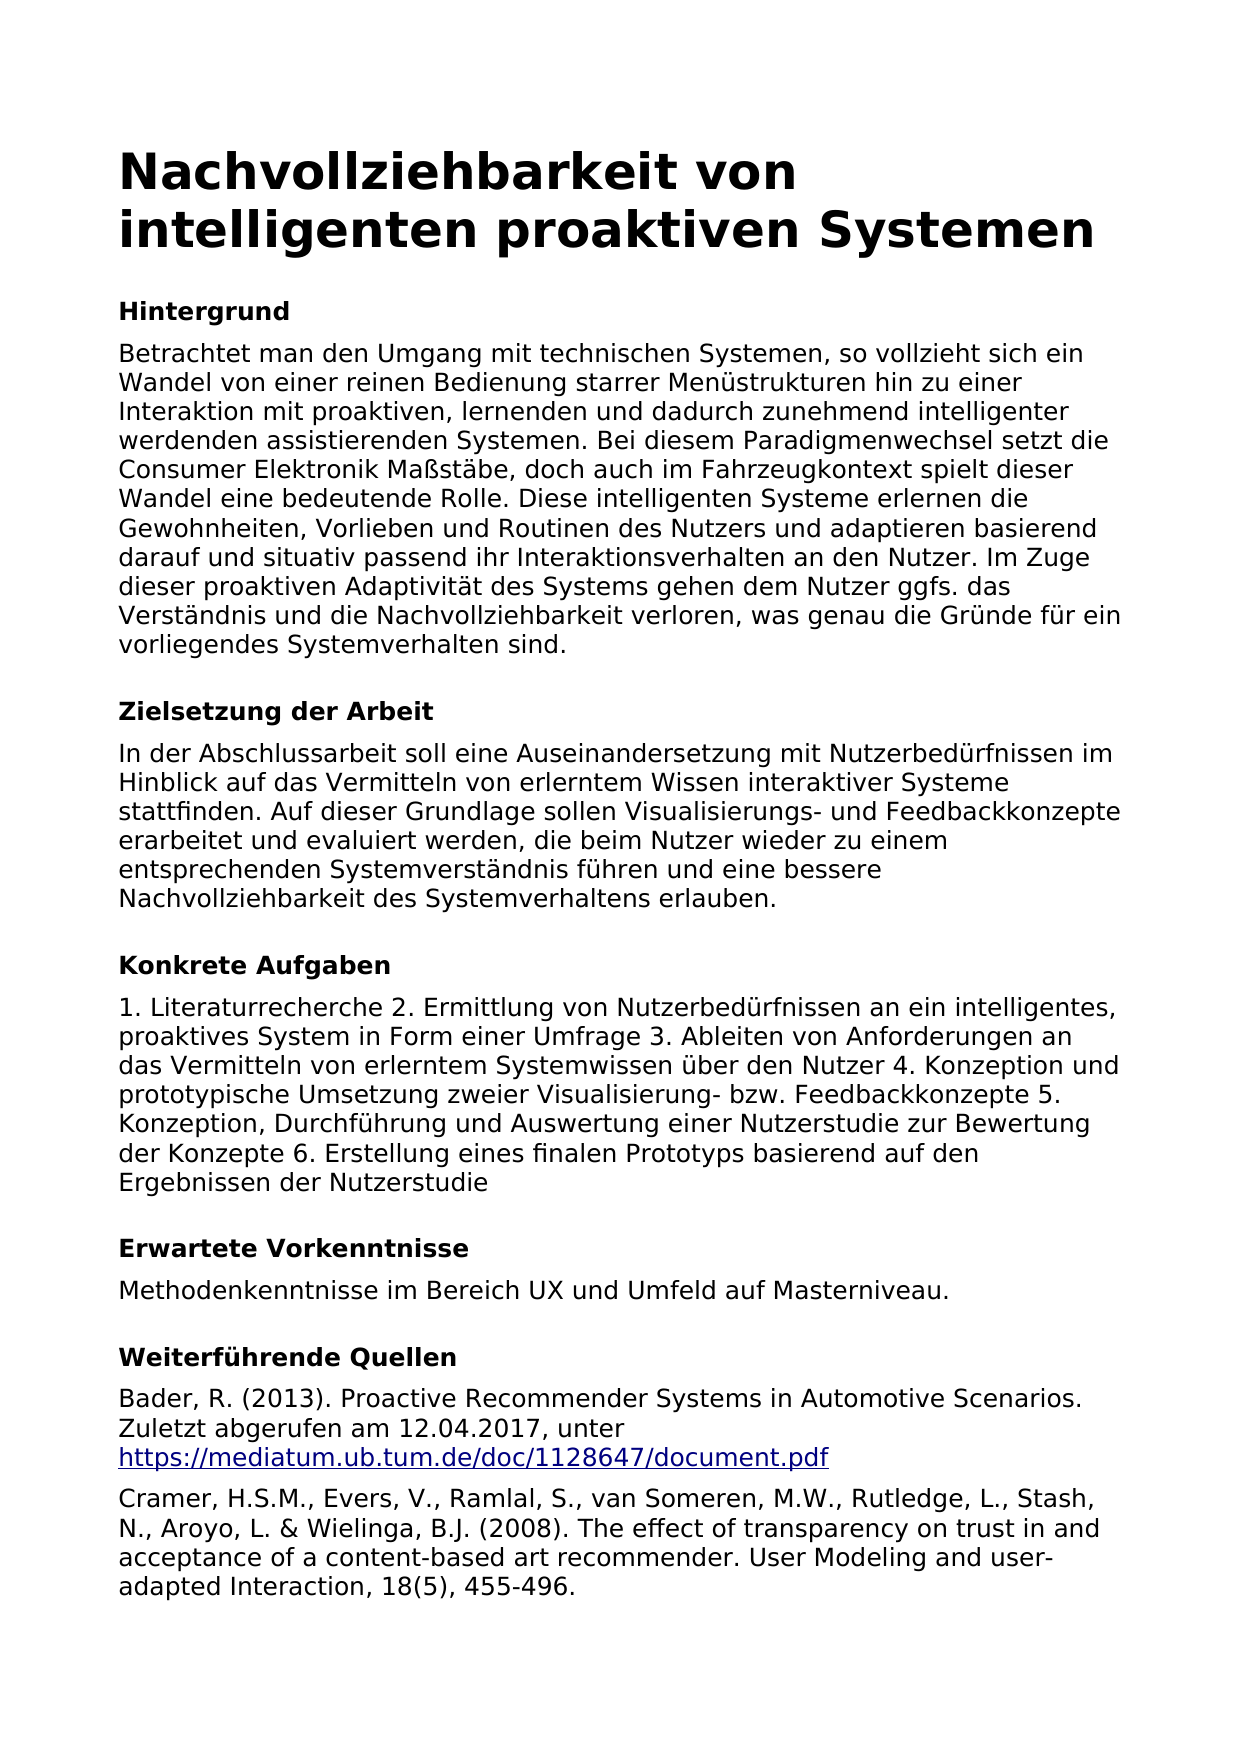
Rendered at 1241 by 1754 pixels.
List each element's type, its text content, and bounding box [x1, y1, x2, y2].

text Betrachtet man den Umgang mit technischen Systemen, so vollzieht sich ein Wandel von einer reinen Bedienung starrer Menüstrukturen hin zu einer Interaktion mit proaktiven, lernenden und dadurch zunehmend intelligenter werdenden assistierenden Systemen. Bei diesem Paradigmenwechsel setzt die Consumer Elektronik Maßstäbe, doch auch im Fahrzeugkontext spielt dieser Wandel eine bedeutende Rolle. Diese intelligenten Systeme erlernen die Gewohnheiten, Vorlieben und Routinen des Nutzers und adaptieren basierend darauf und situativ passend ihr Interaktionsverhalten an den Nutzer. Im Zuge dieser proaktiven Adaptivität des Systems gehen dem Nutzer ggfs. das Verständnis und die Nachvollziehbarkeit verloren, was genau die Gründe für ein vorliegendes Systemverhalten sind. [118, 339, 1122, 659]
text Methodenkenntnisse im Bereich UX und Umfeld auf Masterniveau. [118, 1276, 1122, 1305]
subtitle Hintergrund [118, 297, 1122, 326]
subtitle Konkrete Aufgaben [118, 951, 1122, 980]
subtitle Erwartete Vorkenntnisse [118, 1234, 1122, 1264]
text 1. Literaturrecherche 2. Ermittlung von Nutzerbedürfnissen an ein intelligentes, proaktives System in Form einer Umfrage 3. Ableiten von Anforderungen an das Vermitteln von erlerntem Systemwissen über den Nutzer 4. Konzeption und prototypische Umsetzung zweier Visualisierung- bzw. Feedbackkonzepte 5. Konzeption, Durchführung und Auswertung einer Nutzerstudie zur Bewertung der Konzepte 6. Erstellung eines finalen Prototyps basierend auf den Ergebnissen der Nutzerstudie [118, 993, 1122, 1197]
text Bader, R. (2013). Proactive Recommender Systems in Automotive Scenarios. Zuletzt abgerufen am 12.04.2017, unter https://mediatum.ub.tum.de/doc/1128647/document.pdf [118, 1384, 1122, 1472]
subtitle Nachvollziehbarkeit von intelligenten proaktiven Systemen [118, 143, 1122, 259]
subtitle Weiterführende Quellen [118, 1343, 1122, 1372]
subtitle Zielsetzung der Arbeit [118, 697, 1122, 726]
text Cramer, H.S.M., Evers, V., Ramlal, S., van Someren, M.W., Rutledge, L., Stash, N., Aroyo, L. & Wielinga, B.J. (2008). The effect of transparency on trust in and acceptance of a content-based art recommender. User Modeling and user-adapted Interaction, 18(5), 455-496. [118, 1484, 1122, 1601]
text In der Abschlussarbeit soll eine Auseinandersetzung mit Nutzerbedürfnissen im Hinblick auf das Vermitteln von erlerntem Wissen interaktiver Systeme stattfinden. Auf dieser Grundlage sollen Visualisierungs- und Feedbackkonzepte erarbeitet und evaluiert werden, die beim Nutzer wieder zu einem entsprechenden Systemverständnis führen und eine bessere Nachvollziehbarkeit des Systemverhaltens erlauben. [118, 739, 1122, 914]
